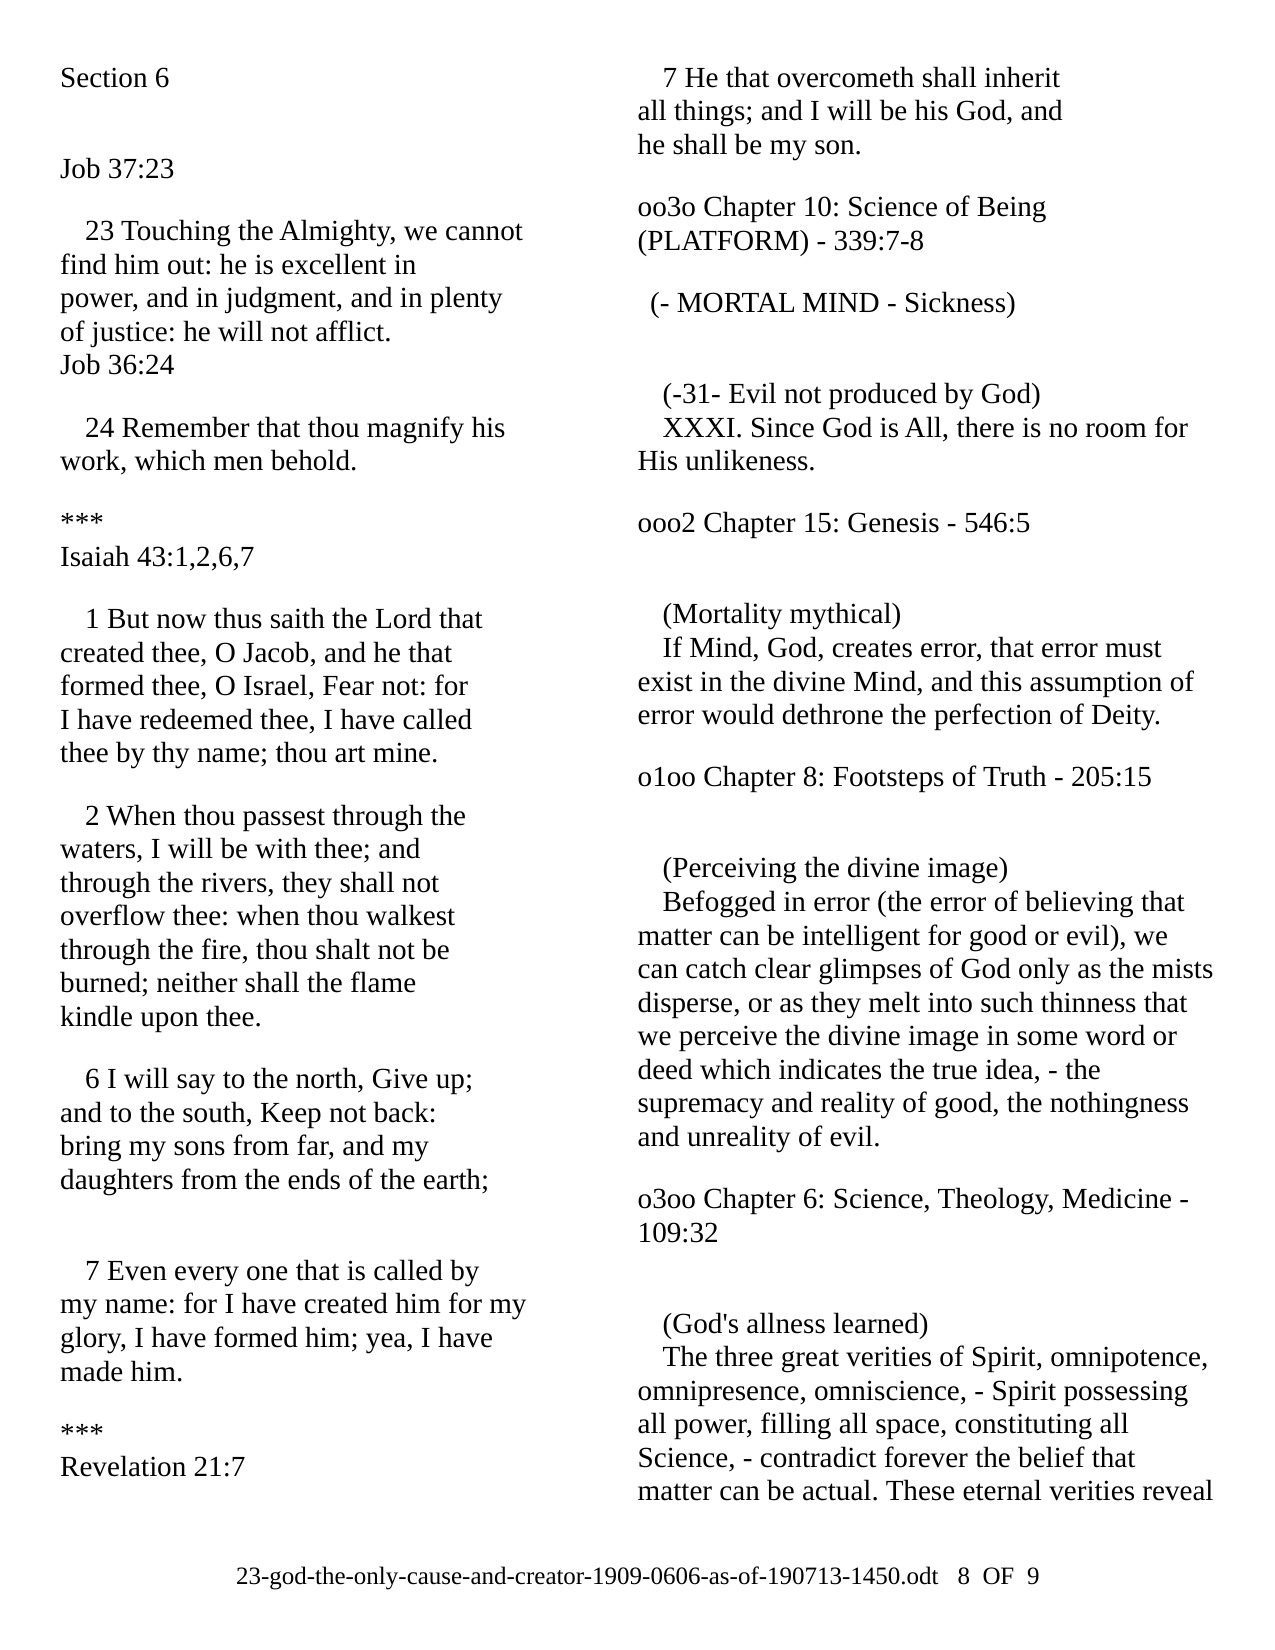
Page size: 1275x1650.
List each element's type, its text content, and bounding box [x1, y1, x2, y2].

text Job 37:23 23 Touching the Almighty, we cannot find him out: he is excellent in power, and in judgment, and in plenty of justice: he will not afflict. Job 36:24 24 Remember that thou magnify his work, which men behold. *** Isaiah 43:1,2,6,7 1 But now thus saith the Lord that created thee, O Jacob, and he that formed thee, O Israel, Fear not: for I have redeemed thee, I have called thee by thy name; thou art mine. 2 When thou passest through the waters, I will be with thee; and through the rivers, they shall not overflow thee: when thou walkest through the fire, thou shalt not be burned; neither shall the flame kindle upon thee. 6 I will say to the north, Give up; and to the south, Keep not back: bring my sons from far, and my daughters from the ends of the earth; 7 Even every one that is called by my name: for I have created him for my glory, I have formed him; yea, I have made him. *** Revelation 21:7 7 He that overcometh shall inherit all things; and I will be his God, and he shall be my son. oo3o Chapter 10: Science of Being (PLATFORM) - 339:7-8 (- MORTAL MIND - Sickness) (-31- Evil not produced by God) XXXI. Since God is All, there is no room for His unlikeness. ooo2 Chapter 15: Genesis - 546:5 (Mortality mythical) If Mind, God, creates error, that error must exist in the divine Mind, and this assumption of error would dethrone the perfection of Deity. o1oo Chapter 8: Footsteps of Truth - 205:15 (Perceiving the divine image) Befogged in error (the error of believing that matter can be intelligent for good or evil), we can catch clear glimpses of God only as the mists disperse, or as they melt into such thinness that we perceive the divine image in some word or deed which indicates the true idea, - the supremacy and reality of good, the nothingness and unreality of evil. o3oo Chapter 6: Science, Theology, Medicine - 109:32 (God's allness learned) The three great verities of Spirit, omnipotence, omnipresence, omniscience, - Spirit possessing all power, filling all space, constituting all Science, - contradict forever the belief that matter can be actual. These eternal verities reveal primeval existence as the radiant reality of God's creation, in which all that He has made is pronounced by His wisdom good. oo4o Chapter 9: Creation - 264:3-7,28 (Mind's true camera) The crude creations of mortal thought must finally give place to the glorious forms which we sometimes behold in the camera of divine Mind, when the mental picture is spiritual and eternal. (Spiritual proofs of existence) When we learn the way in Christian Science and recognize man's spiritual being, we shall behold and understand God's creation, - all the glories of earth and heaven and man. Subheadings in this lesson 23 1 - -18- The only substance 23 1 - -6- The universal cause 23 1 - Ideas and identities 23 1 - God's creation intact 23 1 - Salvation is through reform 23 2 - Judgment on error 23 2 - No baneful creation 23 2 - The fall of error 23 3 - Mind's idea faultless 23 3 - Light preceding the sun 23 3 - Evenings and mornings 23 3 - Spiritual ideas apprehended 23 3 - Spiritual subdivision 23 4 - Divine propagation 23 4 - Ever-appearing creation 23 4 - Spiritual ideas apprehended 23 4 - Bruising sin's head 23 5 - Elohistic plurality 23 5 - Reflected likeness 23 5 - Love imparts beauty 23 5 - Birthright of man 23 5 - Assistance in brotherhood 23 5 - Spiritual power 23 6 - -31- Evil not produced by God 23 6 - Mortality mythical 23 6 - Perceiving the divine image 23 6 - God's allness learned 23 6 - Mind's true camera 23 6 - Spiritual proofs of existence [60, 60, 1215, 1512]
text Section 6 [60, 60, 637, 93]
